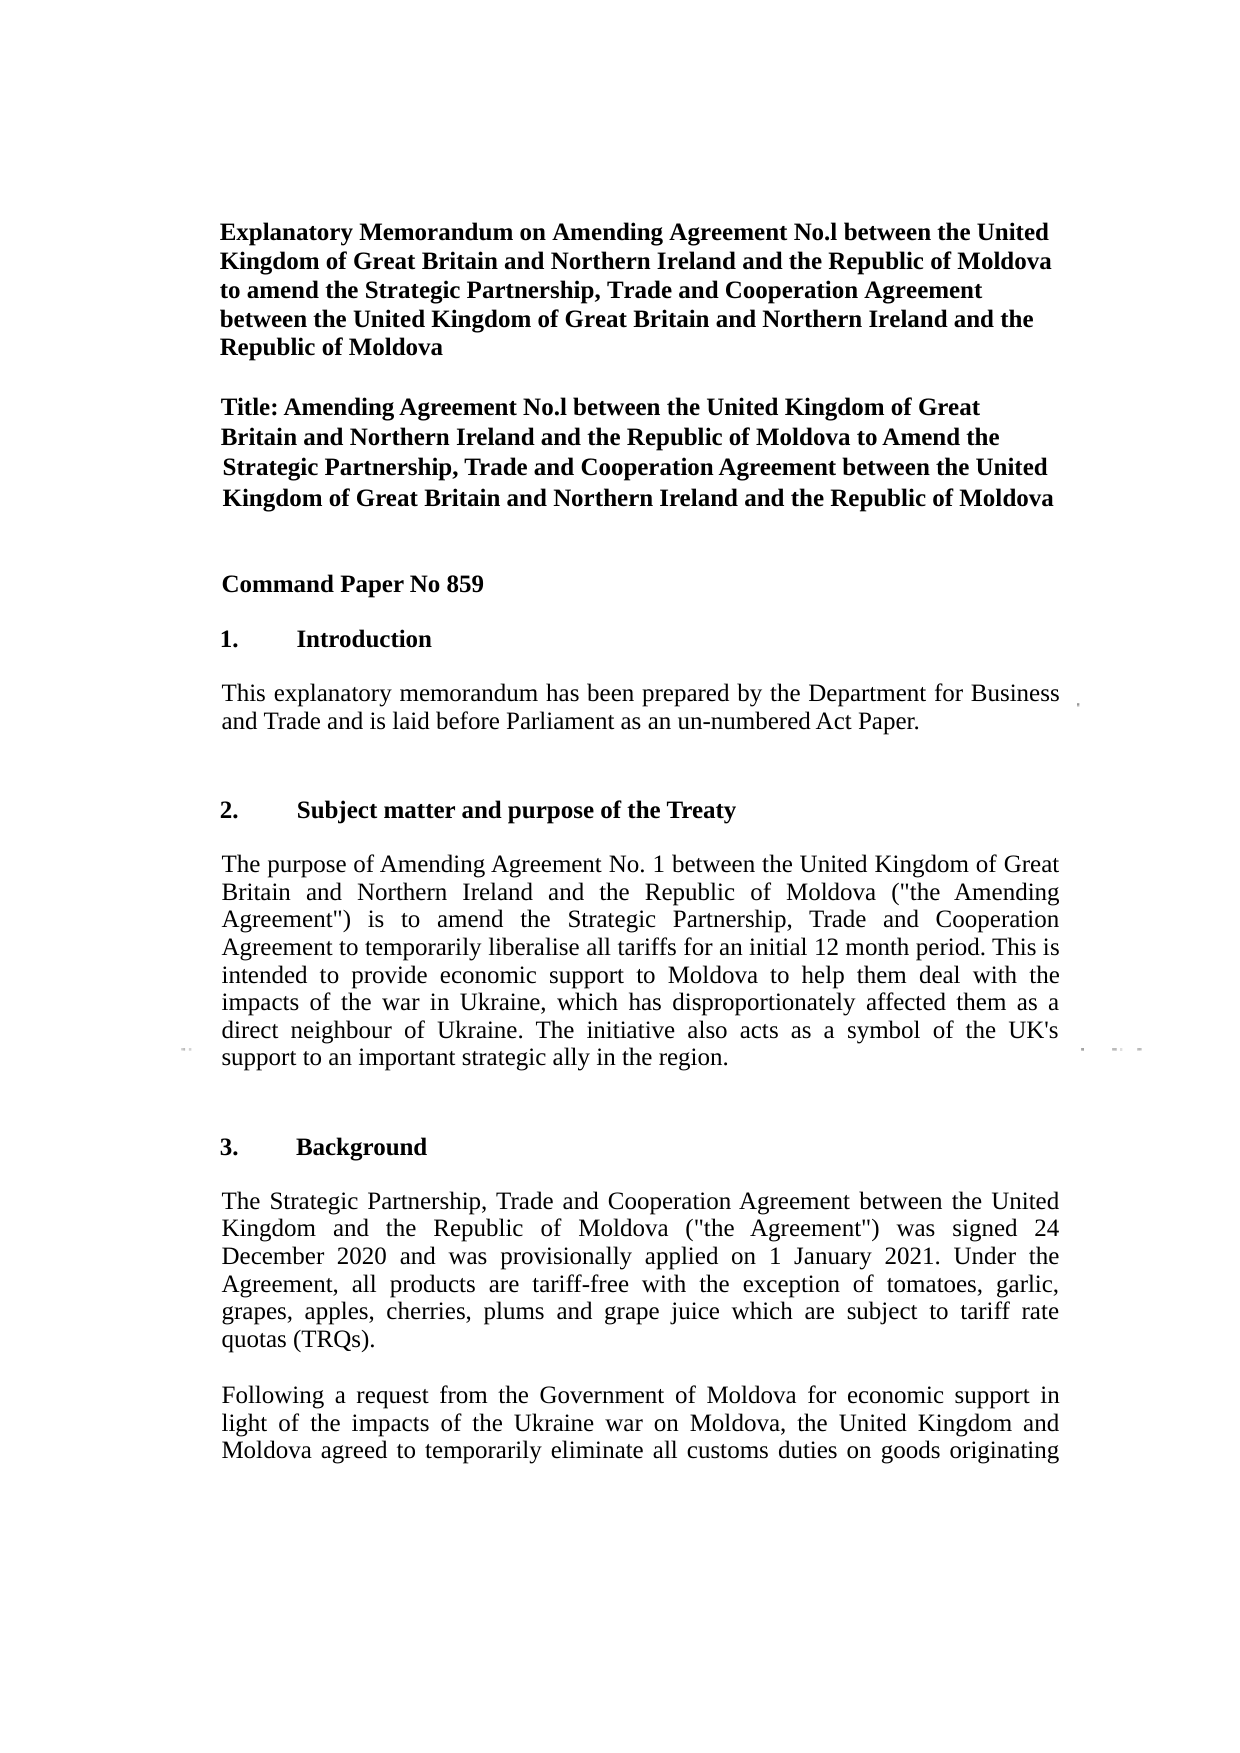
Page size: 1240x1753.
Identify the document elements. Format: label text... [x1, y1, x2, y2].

text Explanatory Memorandum on Amending Agreement No.l between the United Kingdom of Great Britain and Northern Ireland and the Republic of Moldova to amend the Strategic Partnership, Trade and Cooperation Agreement between the United Kingdom of Great Britain and Northern Ireland and the Republic of Moldova [219, 217, 1062, 361]
subtitle 1. Introduction [219, 624, 1062, 653]
subtitle 2. Subject matter and purpose of the Treaty [219, 795, 1062, 824]
text Title: Amending Agreement No.l between the United Kingdom of Great [221, 392, 1062, 420]
text This explanatory memorandum has been prepared by the Department for Business and Trade and is laid before Parliament as an un-numbered Act Paper. [221, 679, 1061, 735]
subtitle Strategic Partnership, Trade and Cooperation Agreement between the United Kingdom of Great Britain and Northern Ireland and the Republic of Moldova [222, 452, 1062, 512]
subtitle 3. Background [219, 1132, 1062, 1160]
text Britain and Northern Ireland and the Republic of Moldova to Amend the [221, 422, 1061, 451]
text The purpose of Amending Agreement No. 1 between the United Kingdom of Great Britain and Northern Ireland and the Republic of Moldova ("the Amending Agreement") is to amend the Strategic Partnership, Trade and Cooperation Agreement to temporarily liberalise all tariffs for an initial 12 month period. This is intended to provide economic support to Moldova to help them deal with the impacts of the war in Ukraine, which has disproportionately affected them as a direct neighbour of Ukraine. The initiative also acts as a symbol of the UK's support to an important strategic ally in the region. [221, 851, 1061, 1071]
text Command Paper No 859 [221, 569, 1062, 597]
text The Strategic Partnership, Trade and Cooperation Agreement between the United Kingdom and the Republic of Moldova ("the Agreement") was signed 24 December 2020 and was provisionally applied on 1 January 2021. Under the Agreement, all products are tariff-free with the exception of tomatoes, garlic, grapes, apples, cherries, plums and grape juice which are subject to tariff rate quotas (TRQs). [221, 1187, 1061, 1353]
text Following a request from the Government of Moldova for economic support in light of the impacts of the Ukraine war on Moldova, the United Kingdom and Moldova agreed to temporarily eliminate all customs duties on goods originating [221, 1381, 1061, 1464]
